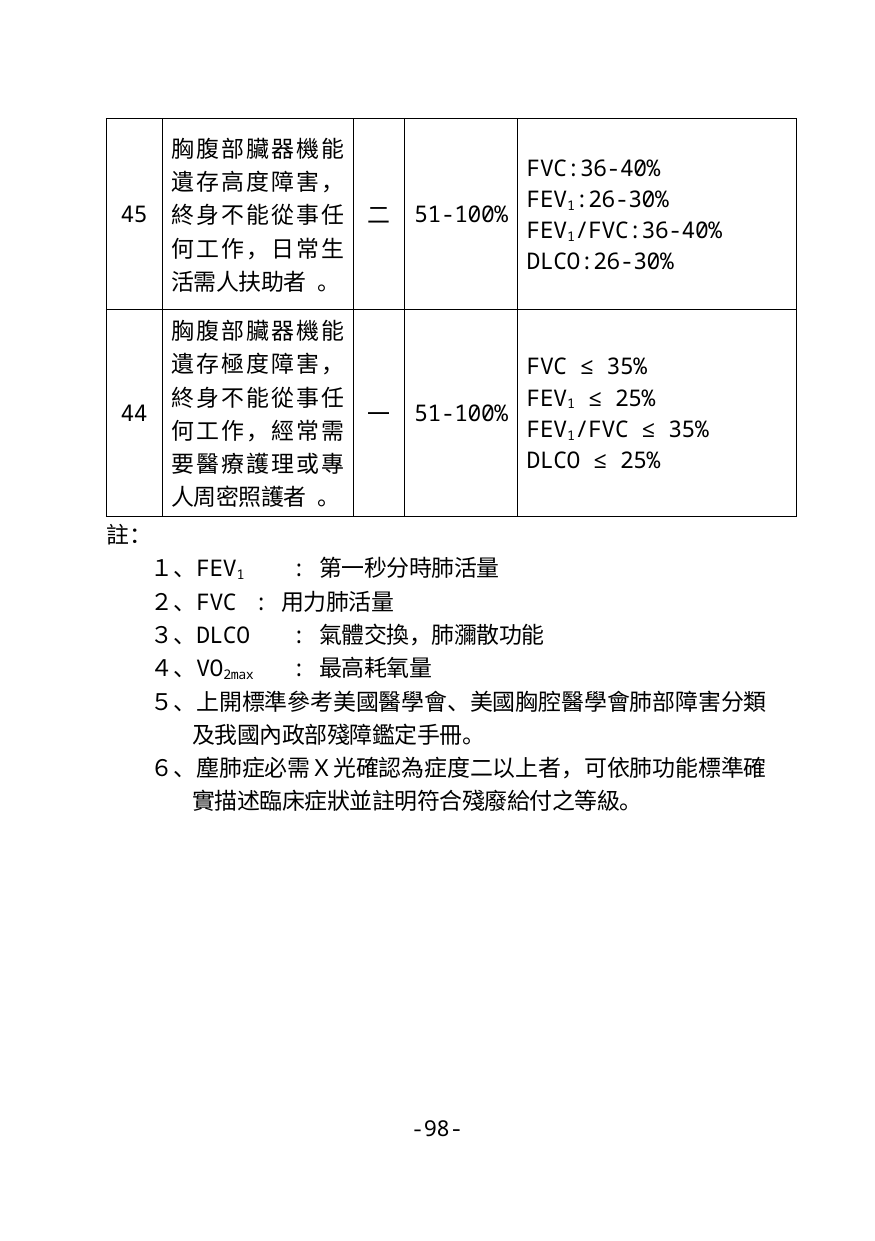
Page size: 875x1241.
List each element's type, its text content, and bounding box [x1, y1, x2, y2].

text １、FEV1 : 第一秒分時肺活量 [151, 550, 768, 583]
text ４、VO2max : 最高耗氧量 [151, 650, 768, 683]
table_cell 胸腹部臟器機能遺存極度障害，終身不能從事任何工作，經常需要醫療護理或專人周密照護者 。 [163, 310, 353, 516]
table_cell 一 [354, 310, 404, 516]
table_cell 51-100% [405, 119, 517, 309]
table_cell FVC ≤ 35% FEV1 ≤ 25% FEV1/FVC ≤ 35% DLCO ≤ 25% [518, 310, 796, 516]
table_cell 44 [107, 310, 162, 516]
table_cell FVC:36-40% FEV1:26-30% FEV1/FVC:36-40% DLCO:26-30% [518, 119, 796, 309]
text ２、FVC : 用力肺活量 [151, 583, 768, 617]
text ６、塵肺症必需Ｘ光確認為症度二以上者，可依肺功能標準確實描述臨床症狀並註明符合殘廢給付之等級。 [151, 750, 768, 816]
text 註： [106, 517, 768, 550]
table_cell 二 [354, 119, 404, 309]
text ３、DLCO : 氣體交換，肺瀰散功能 [151, 617, 768, 650]
table_cell 胸腹部臟器機能遺存高度障害，終身不能從事任何工作，日常生活需人扶助者 。 [163, 119, 353, 309]
table_cell 45 [107, 119, 162, 309]
table_cell 51-100% [405, 310, 517, 516]
text ５、上開標準參考美國醫學會、美國胸腔醫學會肺部障害分類及我國內政部殘障鑑定手冊。 [151, 683, 768, 750]
